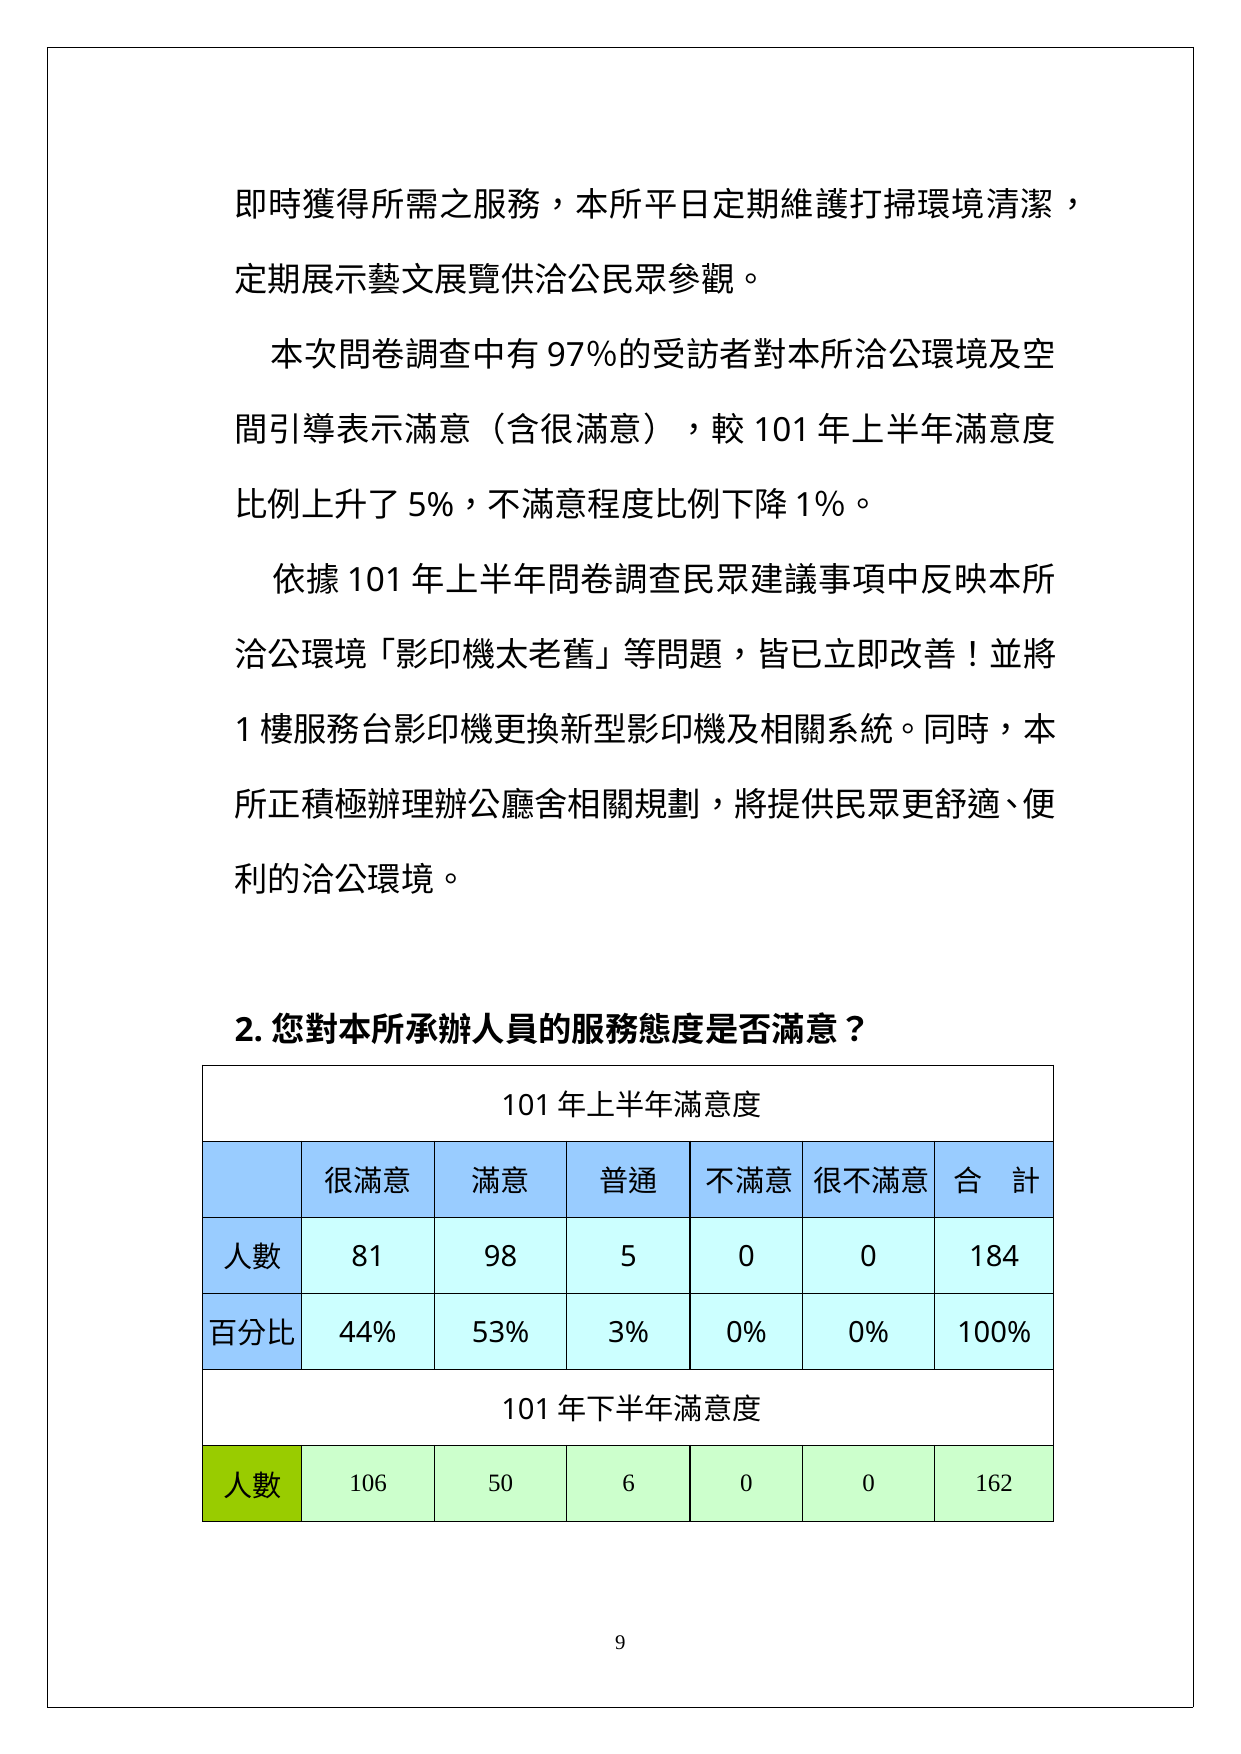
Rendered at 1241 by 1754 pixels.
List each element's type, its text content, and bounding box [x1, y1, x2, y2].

table_cell 很不滿意 [803, 1142, 934, 1217]
table_cell 50 [435, 1446, 566, 1521]
table_cell 人數 [203, 1218, 301, 1293]
table_cell 101年下半年滿意度 [203, 1370, 1053, 1445]
text 本次問卷調查中有97％的受訪者對本所洽公環境及空間引導表示滿意（含很滿意），較101年上半年滿意度比例上升了5%，不滿意程度比例下降1％。 [234, 314, 1056, 539]
table_cell 106 [302, 1446, 434, 1521]
table_cell [203, 1142, 301, 1217]
table_cell 0 [803, 1218, 934, 1293]
table_cell 滿意 [435, 1142, 566, 1217]
table_cell 100% [935, 1294, 1053, 1369]
table_cell 5 [567, 1218, 689, 1293]
table_cell 44% [302, 1294, 434, 1369]
text 依據101年上半年問卷調查民眾建議事項中反映本所洽公環境「影印機太老舊」等問題，皆已立即改善！並將1樓服務台影印機更換新型影印機及相關系統。同時，本所正積極辦理辦公廳舍相關規劃，將提供民眾更舒適、便利的洽公環境。 [234, 539, 1056, 914]
table_cell 6 [567, 1446, 689, 1521]
text 提供舒適的洽公環境及完善服務措施一直是本所不斷努力的目標，除了在1樓民眾等待區備有血壓機、老花眼鏡、提供愛心傘、讀卡機及網路ATM轉帳系統等設施，並設置哺乳室、開放圖書室供民眾使用，並於各樓層均有設置無線上網環境，本所在1樓櫃台設有專業志工及一般性走動式志工服務人員，提供法令諮詢及業務指引服務；此外，在各樓層皆設有諮詢櫃檯標示牌，讓洽公民眾能即時獲得所需之服務，本所平日定期維護打掃環境清潔，定期展示藝文展覽供洽公民眾參觀。 [234, 164, 1056, 314]
table_cell 162 [935, 1446, 1053, 1521]
table_cell 0 [691, 1446, 802, 1521]
table_cell 0% [803, 1294, 934, 1369]
table_cell 53% [435, 1294, 566, 1369]
table_cell 合 計 [935, 1142, 1053, 1217]
table_cell 很滿意 [302, 1142, 434, 1217]
table_cell 0 [803, 1446, 934, 1521]
text 2. 您對本所承辦人員的服務態度是否滿意？ [234, 989, 1056, 1064]
table_cell 0% [691, 1294, 802, 1369]
table_cell 98 [435, 1218, 566, 1293]
table_cell 不滿意 [691, 1142, 802, 1217]
table_cell 0 [691, 1218, 802, 1293]
table_header 101年上半年滿意度 [203, 1066, 1053, 1141]
table_cell 3% [567, 1294, 689, 1369]
table_cell 184 [935, 1218, 1053, 1293]
table_cell 81 [302, 1218, 434, 1293]
table_cell 普通 [567, 1142, 689, 1217]
table_cell 人數 [203, 1446, 301, 1521]
table_cell 百分比 [203, 1294, 301, 1369]
